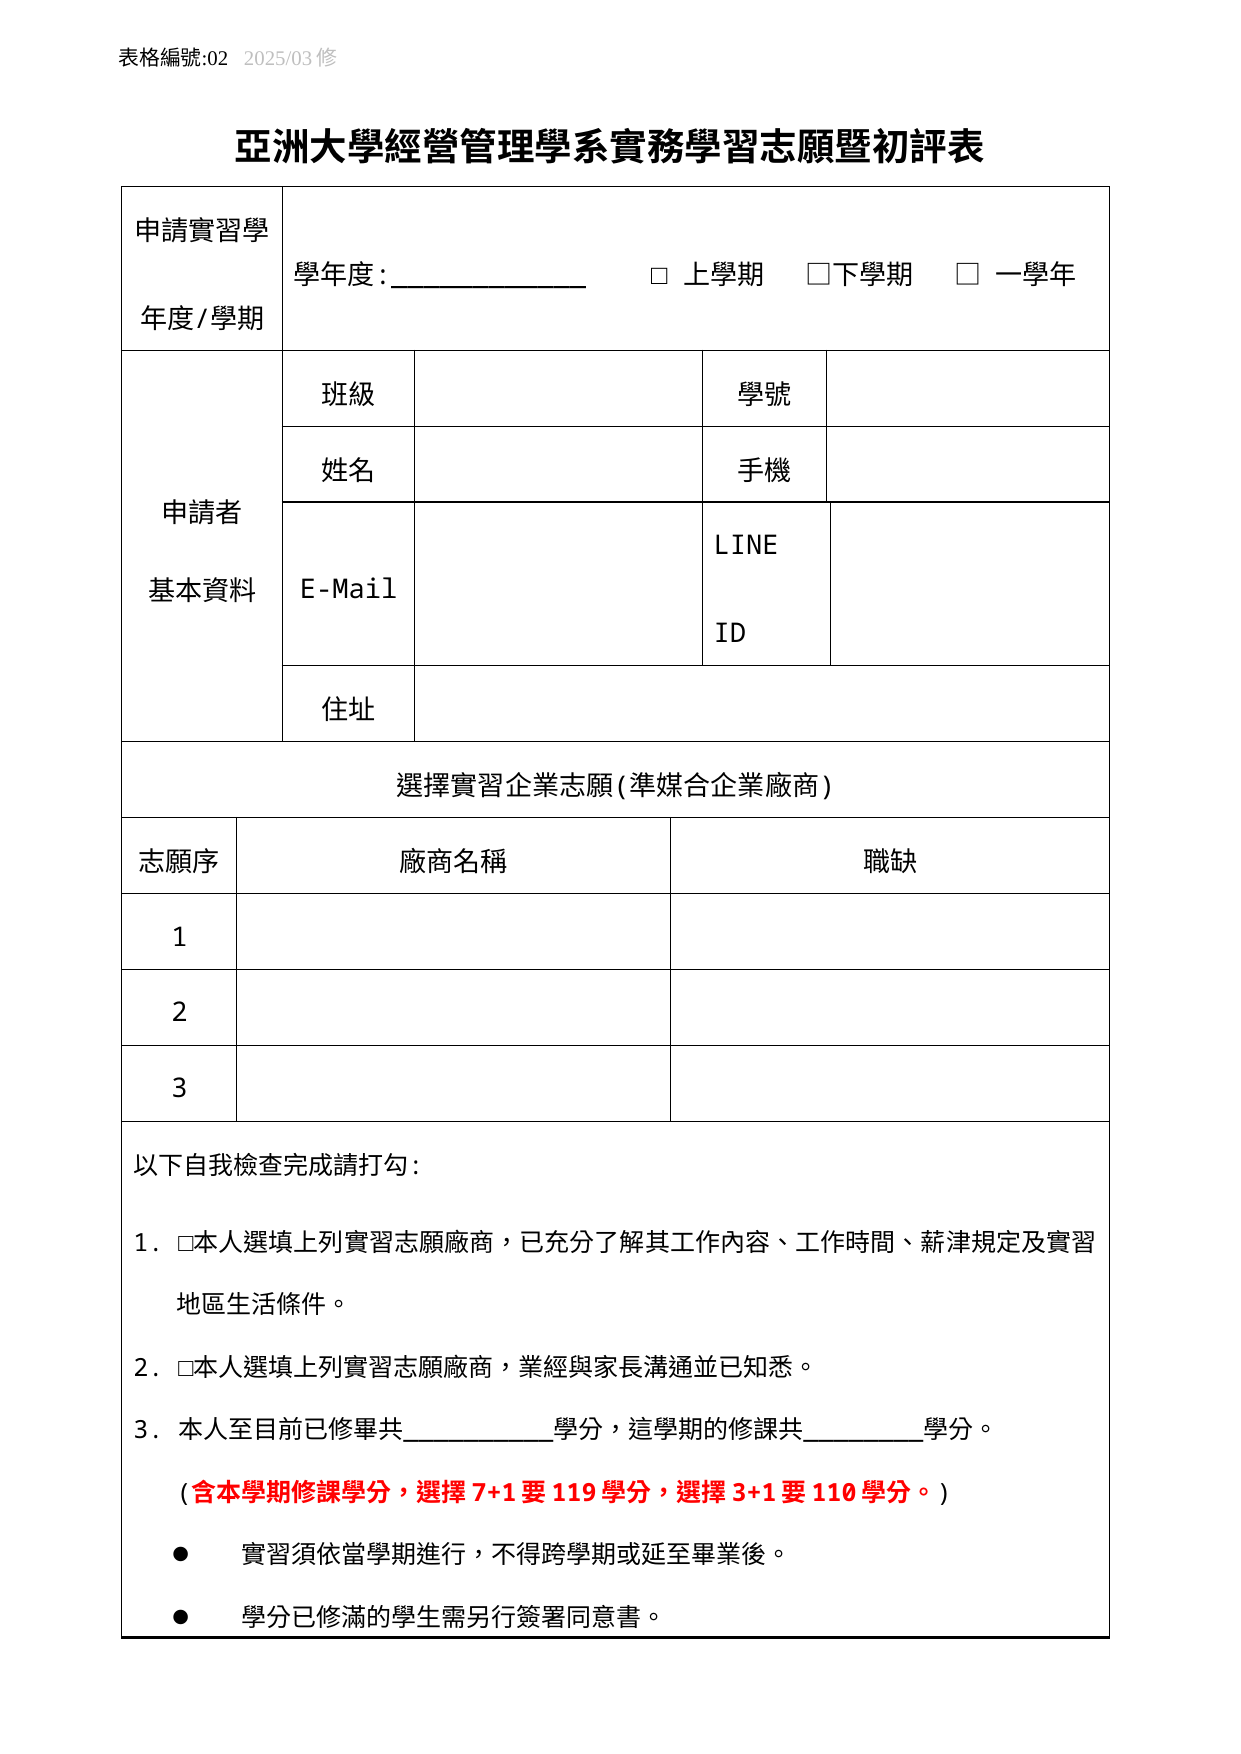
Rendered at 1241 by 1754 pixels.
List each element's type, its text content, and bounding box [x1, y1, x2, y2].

table_cell [415, 503, 702, 665]
table_cell 選擇實習企業志願(準媒合企業廠商) [122, 742, 1109, 817]
table_cell 申請者 基本資料 [122, 351, 282, 741]
table_cell 手機 [703, 427, 826, 501]
table_cell 職缺 [671, 818, 1109, 893]
table_cell [415, 666, 1109, 741]
table_cell [237, 894, 670, 969]
table_cell [671, 970, 1109, 1044]
table_cell [415, 427, 702, 501]
table_cell [237, 970, 670, 1044]
table_cell [671, 894, 1109, 969]
table_cell 3 [122, 1046, 236, 1121]
table_cell [415, 351, 702, 426]
table_cell 志願序 [122, 818, 236, 893]
table_header 學年度:____________ □ 上學期 □下學期 □ 一學年 [283, 187, 1109, 349]
table_cell E-Mail [283, 503, 414, 665]
table_cell LINE ID [703, 503, 830, 665]
table_cell [827, 351, 1109, 426]
table_cell [671, 1046, 1109, 1121]
table_cell [237, 1046, 670, 1121]
table_header 申請實習學年度/學期 [122, 187, 282, 349]
table_cell [827, 427, 1109, 501]
table_cell 以下自我檢查完成請打勾: 1. □本人選填上列實習志願廠商，已充分了解其工作內容、工作時間、薪津規定及實習地區生活條件。 2. □本人選填上列實習志願廠商，業經與家長溝通並已知悉。 3. 本人至目前已修畢共__________學分，這學期的修課共________學分。 (含本學期修課學分，選擇7+1要119學分，選擇3+1要110學分。) 實習須依當學期進行，不得跨學期或延至畢業後。 學分已修滿的學生需另行簽署同意書。 [122, 1122, 1109, 1636]
table_header 亞洲大學經營管理學系實務學習志願暨初評表 [111, 102, 1122, 1639]
table_cell 學號 [703, 351, 826, 426]
table_cell 住址 [283, 666, 414, 741]
table_cell 2 [122, 970, 236, 1044]
table_cell 廠商名稱 [237, 818, 670, 893]
table_cell [831, 503, 1109, 665]
table_cell 1 [122, 894, 236, 969]
table_cell 班級 [283, 351, 414, 426]
table_cell 姓名 [283, 427, 414, 501]
